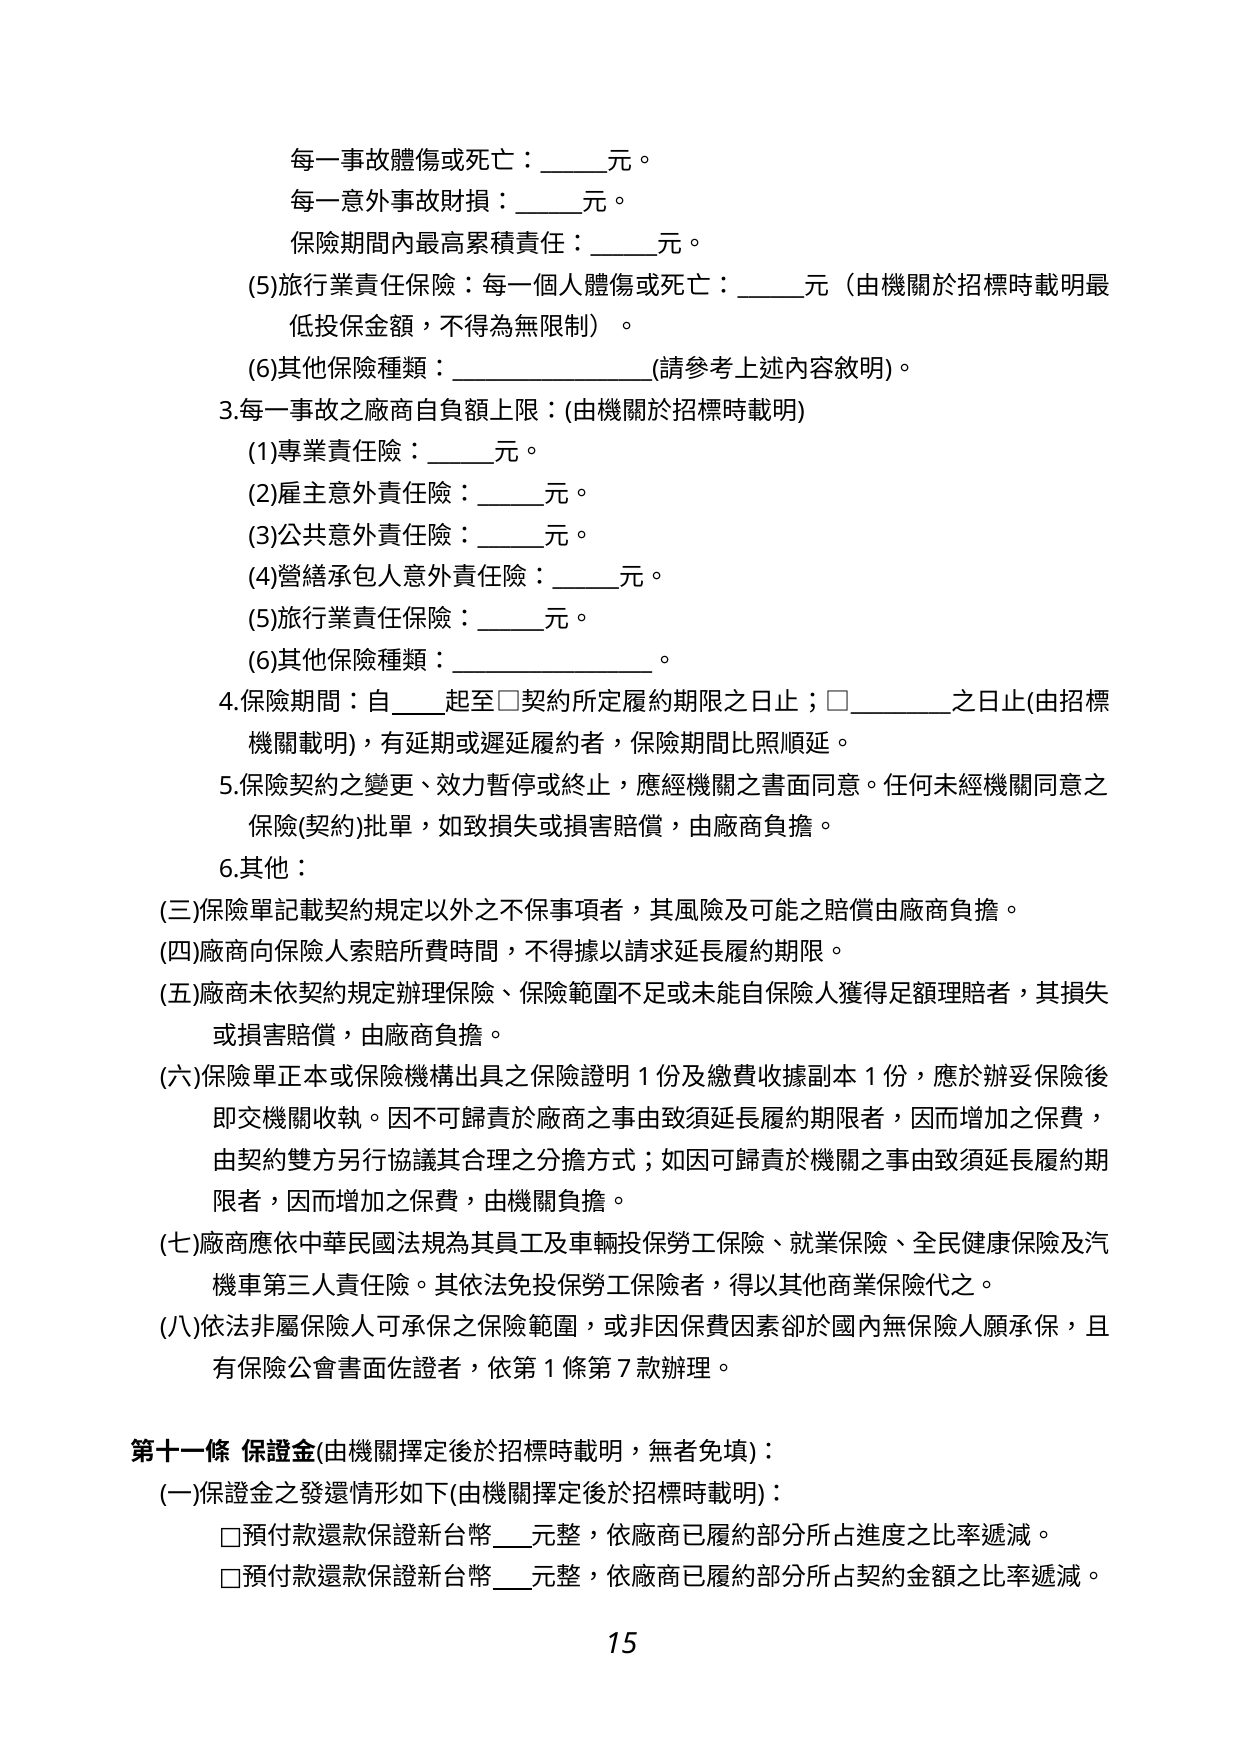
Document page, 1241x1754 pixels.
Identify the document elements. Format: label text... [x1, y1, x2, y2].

text (五)廠商未依契約規定辦理保險、保險範圍不足或未能自保險人獲得足額理賠者，其損失或損害賠償，由廠商負擔。 [159, 969, 1110, 1052]
text (八)依法非屬保險人可承保之保險範圍，或非因保費因素卻於國內無保險人願承保，且有保險公會書面佐證者，依第1條第7款辦理。 [159, 1302, 1110, 1386]
text (一)保證金之發還情形如下(由機關擇定後於招標時載明)： [159, 1469, 1110, 1511]
text (5)旅行業責任保險：______元。 [248, 594, 1110, 636]
text (2)雇主意外責任險：______元。 [248, 469, 1110, 511]
text 保險期間內最高累積責任：______元。 [290, 219, 1110, 261]
text (1)專業責任險：______元。 [248, 427, 1110, 469]
text 6.其他： [218, 844, 1108, 886]
text 5.保險契約之變更、效力暫停或終止，應經機關之書面同意。任何未經機關同意之保險(契約)批單，如致損失或損害賠償，由廠商負擔。 [218, 761, 1108, 844]
text 每一事故體傷或死亡：______元。 [290, 136, 1110, 177]
text (六)保險單正本或保險機構出具之保險證明1份及繳費收據副本1份，應於辦妥保險後即交機關收執。因不可歸責於廠商之事由致須延長履約期限者，因而增加之保費，由契約雙方另行協議其合理之分擔方式；如因可歸責於機關之事由致須延長履約期限者，因而增加之保費，由機關負擔。 [159, 1052, 1110, 1219]
text (三)保險單記載契約規定以外之不保事項者，其風險及可能之賠償由廠商負擔。 [159, 886, 1110, 927]
text 4.保險期間：自 起至□契約所定履約期限之日止；□_________之日止(由招標機關載明)，有延期或遲延履約者，保險期間比照順延。 [218, 677, 1110, 761]
text □預付款還款保證新台幣 元整，依廠商已履約部分所占契約金額之比率遞減。 [218, 1552, 1110, 1594]
text (6)其他保險種類：__________________。 [248, 636, 1110, 677]
text (3)公共意外責任險：______元。 [248, 511, 1110, 552]
text 3.每一事故之廠商自負額上限：(由機關於招標時載明) [218, 386, 1110, 427]
text 第十一條 保證金(由機關擇定後於招標時載明，無者免填)： [130, 1427, 1110, 1469]
text 每一意外事故財損：______元。 [290, 177, 1110, 219]
text (4)營繕承包人意外責任險：______元。 [248, 552, 1110, 594]
text (6)其他保險種類：__________________(請參考上述內容敘明)。 [248, 344, 1110, 386]
text (四)廠商向保險人索賠所費時間，不得據以請求延長履約期限。 [159, 927, 1110, 969]
text (七)廠商應依中華民國法規為其員工及車輛投保勞工保險、就業保險、全民健康保險及汽機車第三人責任險。其依法免投保勞工保險者，得以其他商業保險代之。 [159, 1219, 1110, 1302]
text (5)旅行業責任保險：每一個人體傷或死亡：______元（由機關於招標時載明最低投保金額，不得為無限制）。 [248, 261, 1110, 344]
text □預付款還款保證新台幣 元整，依廠商已履約部分所占進度之比率遞減。 [218, 1511, 1110, 1552]
